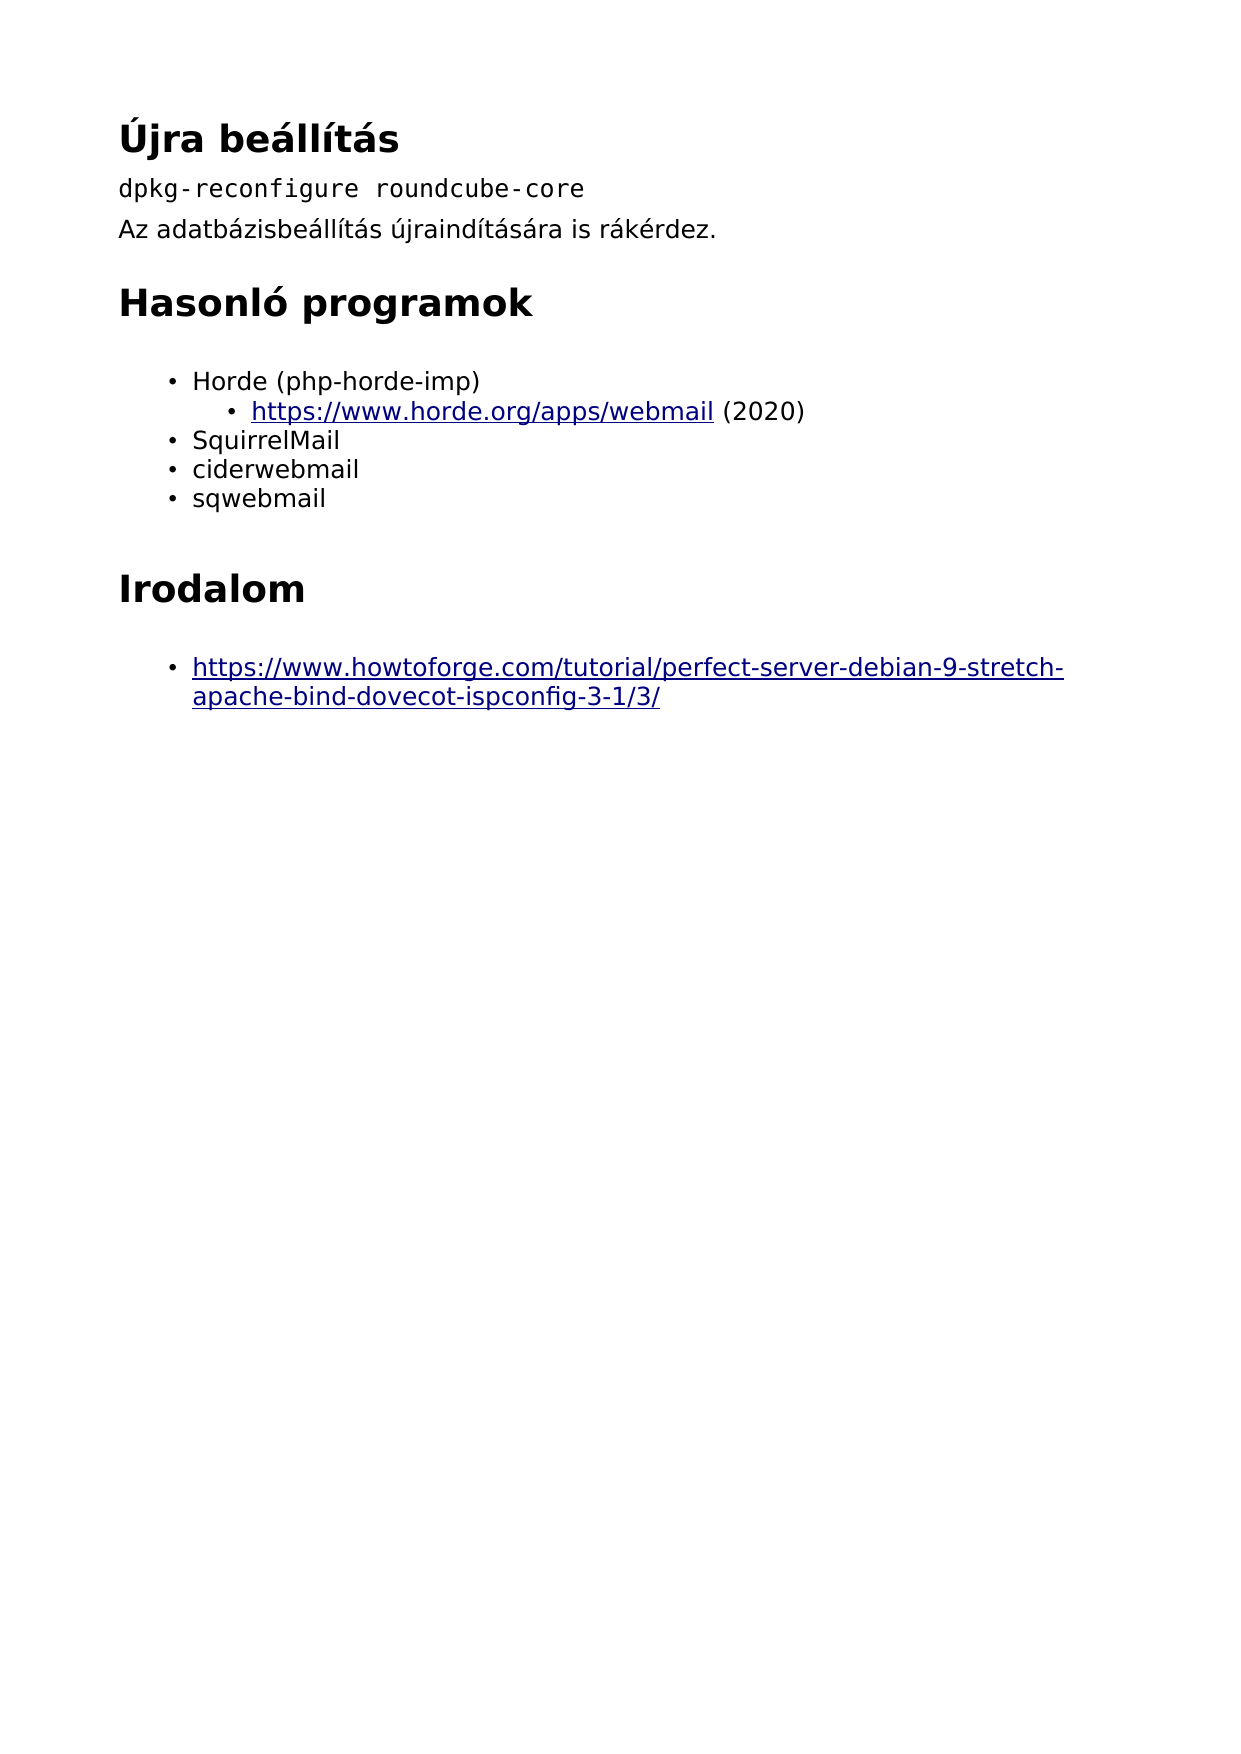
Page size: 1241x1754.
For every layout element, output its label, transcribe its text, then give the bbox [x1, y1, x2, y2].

text dpkg-reconfigure roundcube-core [118, 174, 1122, 203]
subtitle Újra beállítás [118, 118, 1122, 162]
list https://www.howtoforge.com/tutorial/perfect-server-debian-9-stretch-apache-bind-dovecot-ispconfig-3-1/3/ [177, 653, 1122, 712]
subtitle Hasonló programok [118, 282, 1122, 326]
list ciderwebmail [177, 455, 1122, 484]
subtitle Irodalom [118, 568, 1122, 611]
list https://www.horde.org/apps/webmail (2020) [236, 397, 1122, 426]
list SquirrelMail [177, 426, 1122, 455]
text Az adatbázisbeállítás újraindítására is rákérdez. [118, 215, 1122, 244]
list sqwebmail [177, 484, 1122, 513]
list Horde (php-horde-imp) [177, 367, 1122, 397]
